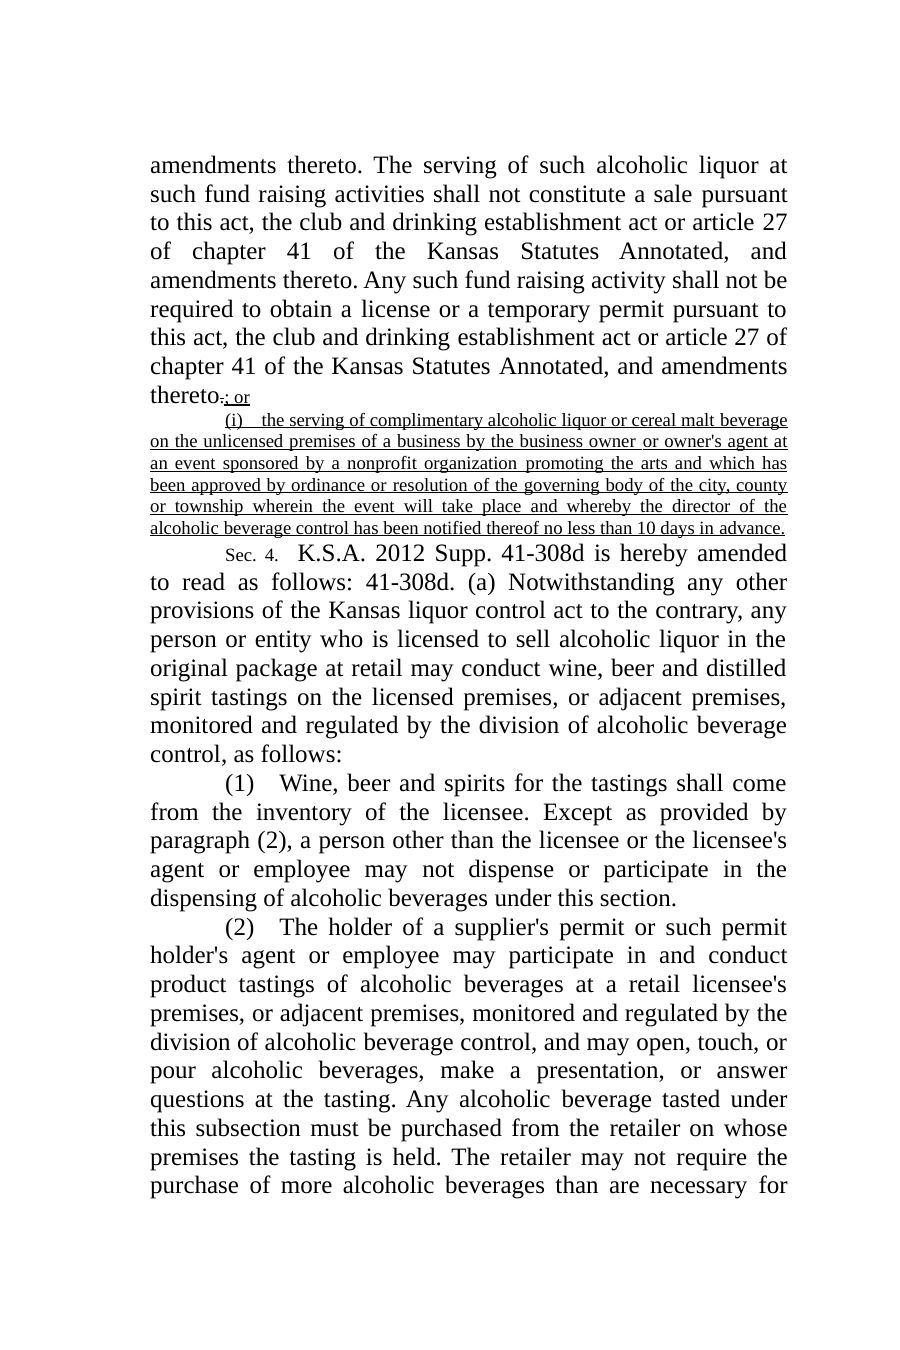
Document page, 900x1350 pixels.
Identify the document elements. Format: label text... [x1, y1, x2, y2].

text alcoholic beverage control has been notified thereof no less than 10 days in advance. [150, 515, 787, 538]
text an event sponsored by a nonprofit organization promoting the arts and which has [150, 450, 787, 471]
text (2) The holder of a supplier's permit or such permit holder's agent or employee may participate in and conduct product tastings of alcoholic beverages at a retail licensee's premises, or adjacent premises, monitored and regulated by the division of alcoholic beverage control, and may open, touch, or pour alcoholic beverages, make a presentation, or answer questions at the tasting. Any alcoholic beverage tasted under this subsection must be purchased from the retailer on whose premises the tasting is held. The retailer may not require the purchase of more alcoholic beverages than are necessary for [150, 912, 787, 1199]
text (1) Wine, beer and spirits for the tastings shall come from the inventory of the licensee. Except as provided by paragraph (2), a person other than the licensee or the licensee's agent or employee may not dispense or participate in the dispensing of alcoholic beverages under this section. [150, 768, 787, 912]
text amendments thereto. The serving of such alcoholic liquor at such fund raising activities shall not constitute a sale pursuant to this act, the club and drinking establishment act or article 27 of chapter 41 of the Kansas Statutes Annotated, and amendments thereto. Any such fund raising activity shall not be required to obtain a license or a temporary permit pursuant to this act, the club and drinking establishment act or article 27 of chapter 41 of the Kansas Statutes Annotated, and amendments thereto.; or [150, 150, 787, 409]
text Sec. 4. K.S.A. 2012 Supp. 41-308d is hereby amended to read as follows: 41-308d. (a) Notwithstanding any other provisions of the Kansas liquor control act to the contrary, any person or entity who is licensed to sell alcoholic liquor in the original package at retail may conduct wine, beer and distilled spirit tastings on the licensed premises, or adjacent premises, monitored and regulated by the division of alcoholic beverage control, as follows: [150, 538, 787, 768]
text or township wherein the event will take place and whereby the director of the [150, 493, 787, 514]
text (i) the serving of complimentary alcoholic liquor or cereal malt beverage on the unlicensed premises of a business by the business owner or owner's agent at [150, 409, 787, 449]
text been approved by ordinance or resolution of the governing body of the city, county [150, 472, 787, 492]
